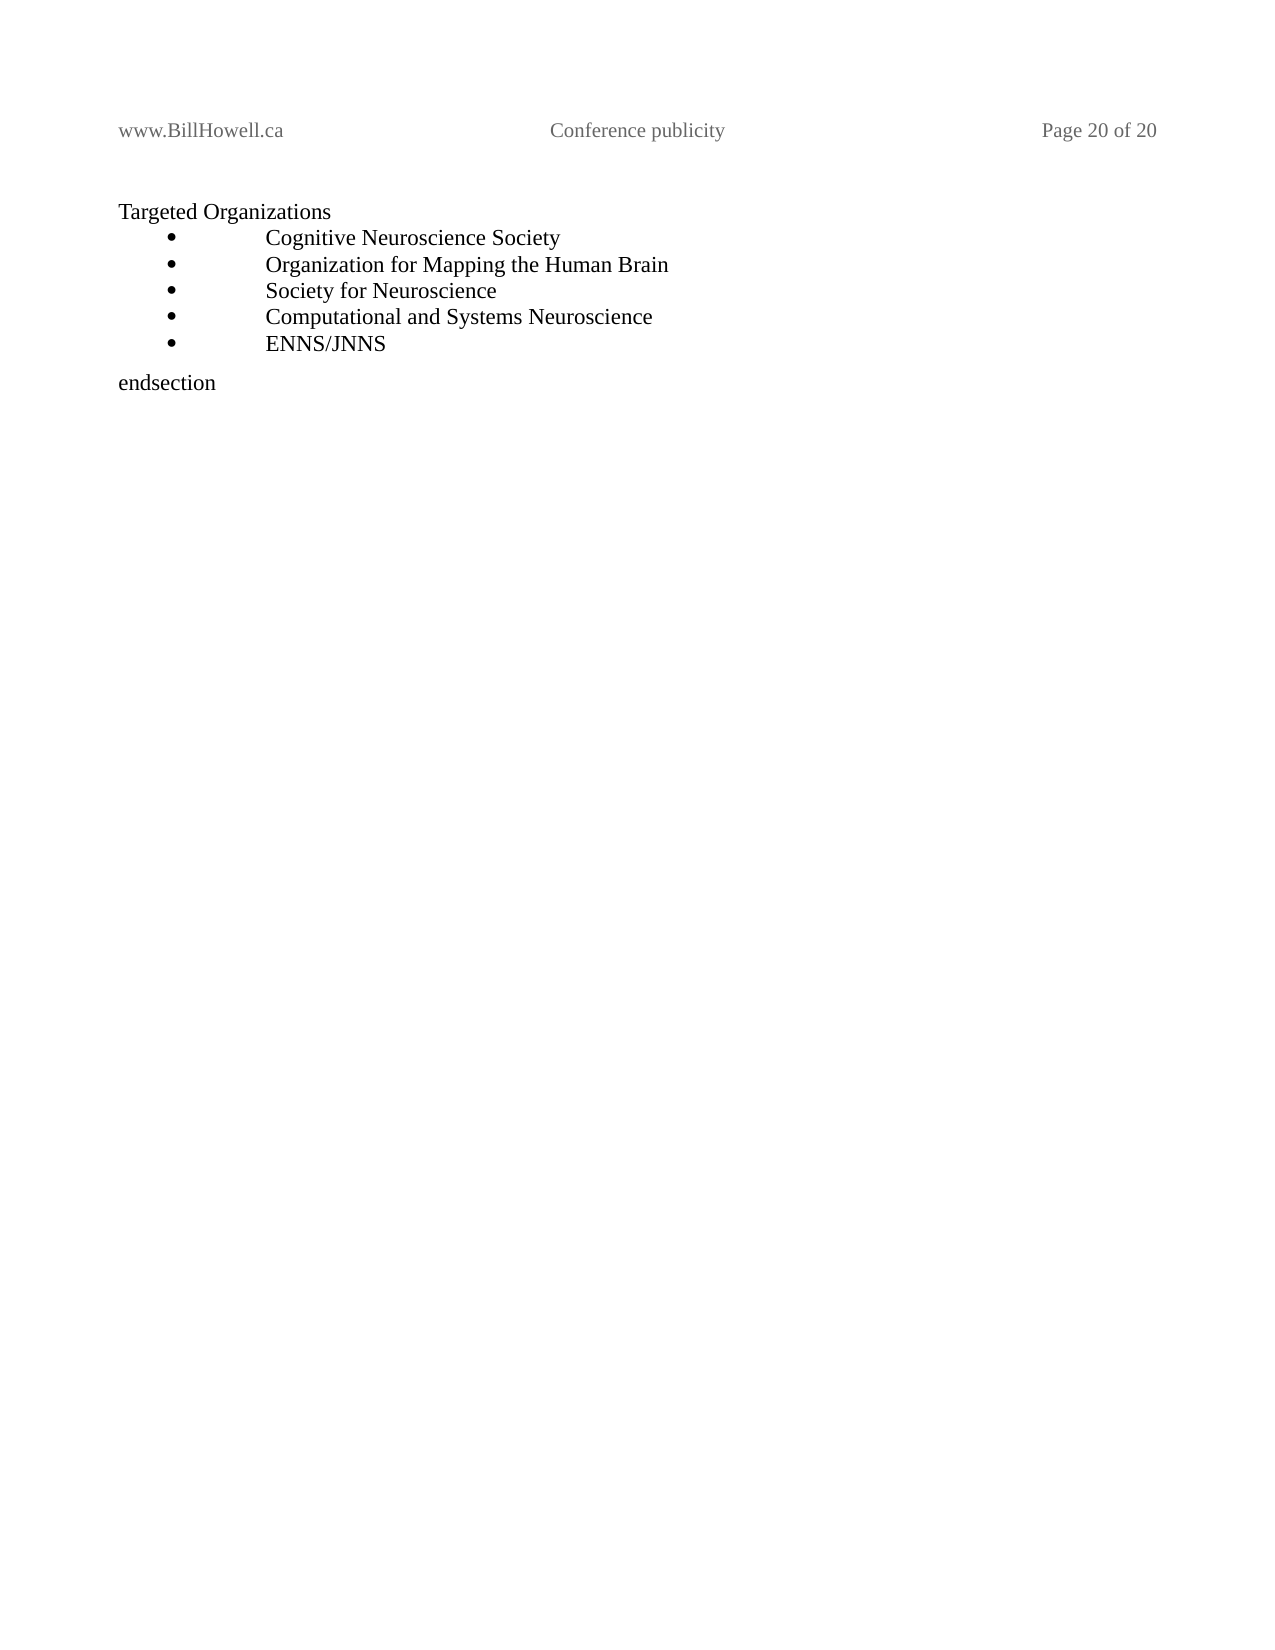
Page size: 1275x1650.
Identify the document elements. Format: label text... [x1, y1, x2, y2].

list Cognitive Neuroscience Society [168, 224, 1157, 251]
list Organization for Mapping the Human Brain [168, 251, 1157, 277]
text Targeted Organizations [118, 198, 1157, 224]
list Computational and Systems Neuroscience [168, 303, 1157, 330]
text endsection [118, 369, 1157, 395]
list ENNS/JNNS [168, 330, 1157, 356]
list Society for Neuroscience [168, 277, 1157, 303]
